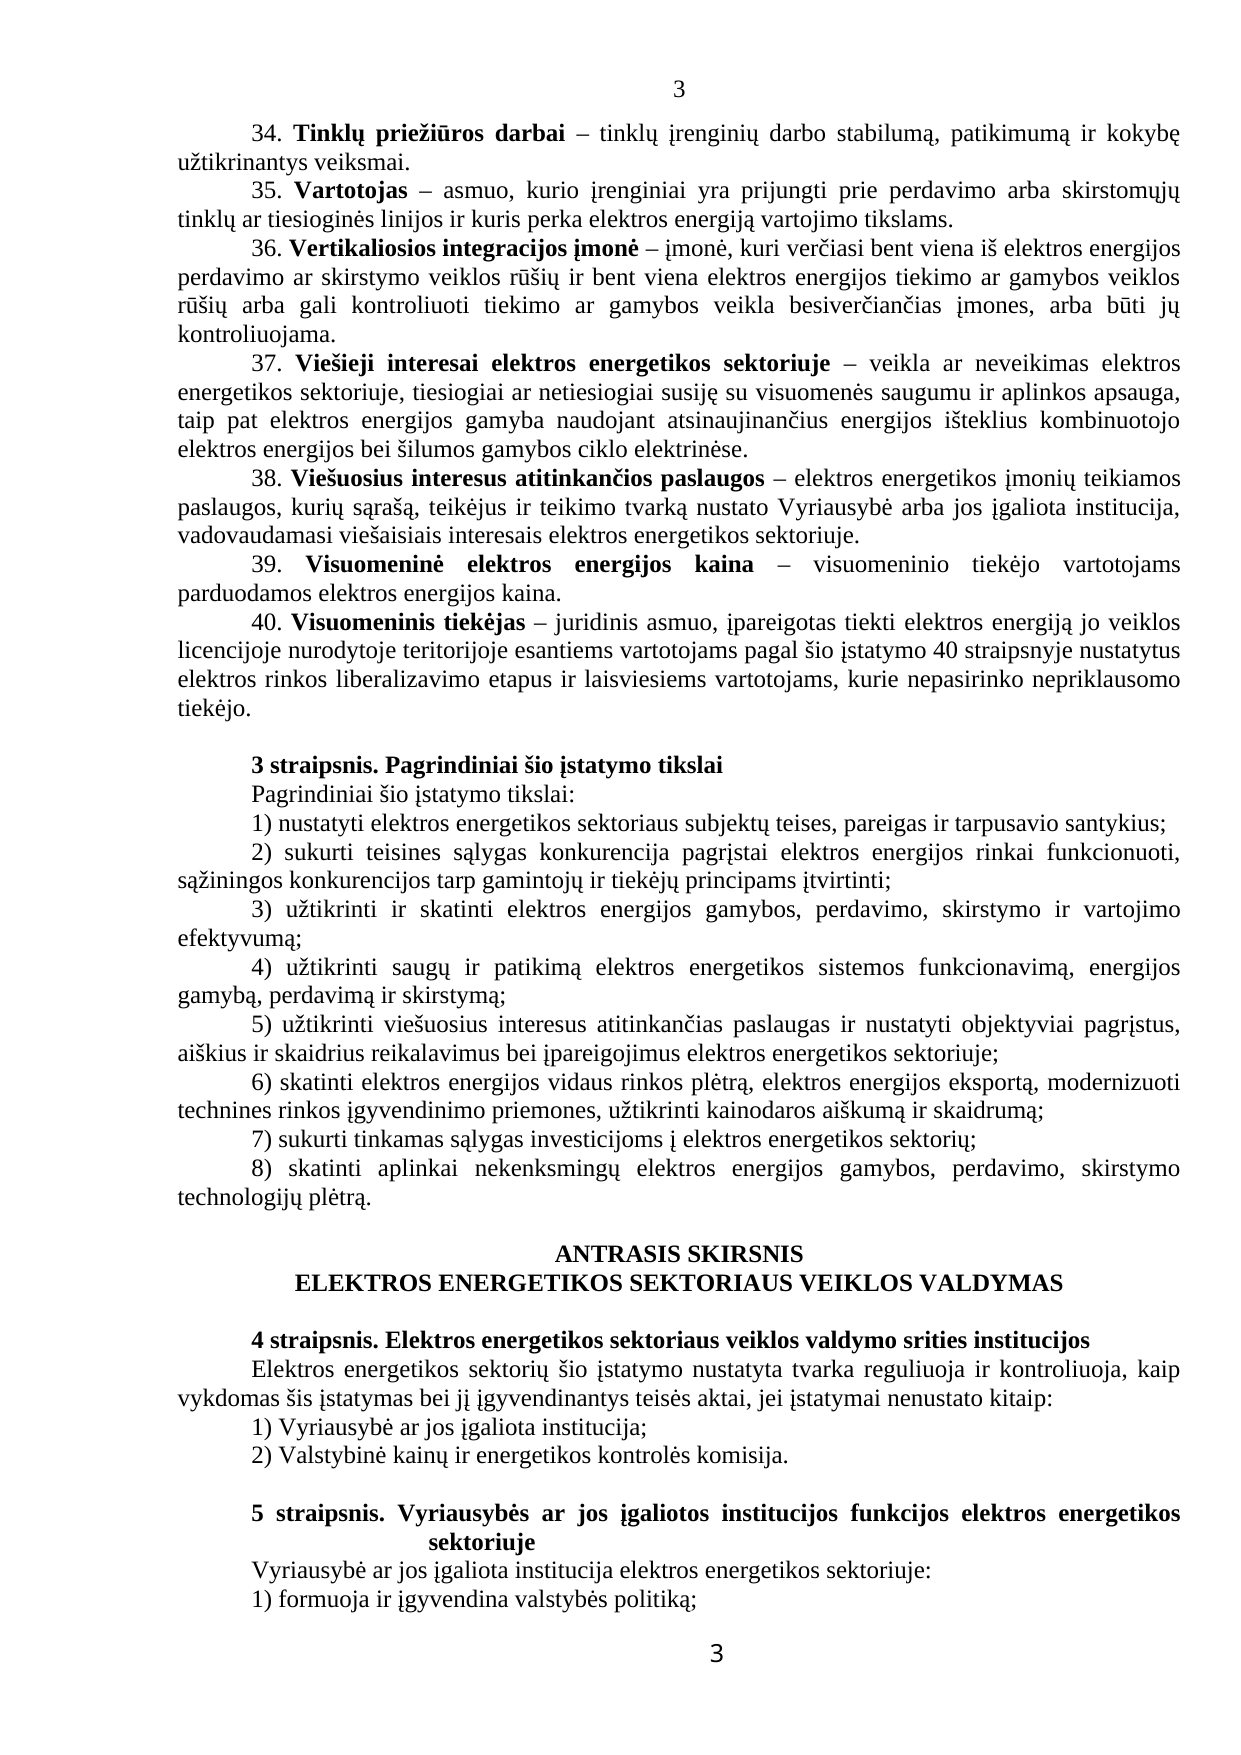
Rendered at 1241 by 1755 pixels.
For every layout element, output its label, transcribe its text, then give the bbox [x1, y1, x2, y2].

text 1) nustatyti elektros energetikos sektoriaus subjektų teises, pareigas ir tarpusavio santykius; [177, 808, 1181, 837]
text 4 straipsnis. Elektros energetikos sektoriaus veiklos valdymo srities institucijos [251, 1326, 1181, 1354]
text 1) Vyriausybė ar jos įgaliota institucija; [177, 1412, 1181, 1441]
text ELEKTROS ENERGETIKOS SEKTORIAUS VEIKLOS VALDYMAS [177, 1268, 1181, 1297]
text 34. Tinklų priežiūros darbai – tinklų įrenginių darbo stabilumą, patikimumą ir kokybę užtikrinantys veiksmai. [177, 118, 1181, 176]
text Vyriausybė ar jos įgaliota institucija elektros energetikos sektoriuje: [177, 1556, 1181, 1584]
text 7) sukurti tinkamas sąlygas investicijoms į elektros energetikos sektorių; [177, 1124, 1181, 1153]
text 8) skatinti aplinkai nekenksmingų elektros energijos gamybos, perdavimo, skirstymo technologijų plėtrą. [177, 1153, 1181, 1211]
text ANTRASIS SKIRSNIS [177, 1239, 1181, 1268]
text 6) skatinti elektros energijos vidaus rinkos plėtrą, elektros energijos eksportą, modernizuoti technines rinkos įgyvendinimo priemones, užtikrinti kainodaros aiškumą ir skaidrumą; [177, 1067, 1181, 1124]
text 2) Valstybinė kainų ir energetikos kontrolės komisija. [177, 1441, 1181, 1469]
text 3 straipsnis. Pagrindiniai šio įstatymo tikslai [177, 751, 1181, 779]
text 5) užtikrinti viešuosius interesus atitinkančias paslaugas ir nustatyti objektyviai pagrįstus, aiškius ir skaidrius reikalavimus bei įpareigojimus elektros energetikos sektoriuje; [177, 1009, 1181, 1067]
text 37. Viešieji interesai elektros energetikos sektoriuje – veikla ar neveikimas elektros energetikos sektoriuje, tiesiogiai ar netiesiogiai susiję su visuomenės saugumu ir aplinkos apsauga, taip pat elektros energijos gamyba naudojant atsinaujinančius energijos išteklius kombinuotojo elektros energijos bei šilumos gamybos ciklo elektrinėse. [177, 348, 1181, 463]
text 35. Vartotojas – asmuo, kurio įrenginiai yra prijungti prie perdavimo arba skirstomųjų tinklų ar tiesioginės linijos ir kuris perka elektros energiją vartojimo tikslams. [177, 176, 1181, 233]
text Elektros energetikos sektorių šio įstatymo nustatyta tvarka reguliuoja ir kontroliuoja, kaip vykdomas šis įstatymas bei jį įgyvendinantys teisės aktai, jei įstatymai nenustato kitaip: [177, 1354, 1181, 1412]
text 2) sukurti teisines sąlygas konkurencija pagrįstai elektros energijos rinkai funkcionuoti, sąžiningos konkurencijos tarp gamintojų ir tiekėjų principams įtvirtinti; [177, 837, 1181, 894]
text 40. Visuomeninis tiekėjas – juridinis asmuo, įpareigotas tiekti elektros energiją jo veiklos licencijoje nurodytoje teritorijoje esantiems vartotojams pagal šio įstatymo 40 straipsnyje nustatytus elektros rinkos liberalizavimo etapus ir laisviesiems vartotojams, kurie nepasirinko nepriklausomo tiekėjo. [177, 607, 1181, 722]
text 39. Visuomeninė elektros energijos kaina – visuomeninio tiekėjo vartotojams parduodamos elektros energijos kaina. [177, 549, 1181, 607]
text 3) užtikrinti ir skatinti elektros energijos gamybos, perdavimo, skirstymo ir vartojimo efektyvumą; [177, 894, 1181, 952]
text 38. Viešuosius interesus atitinkančios paslaugos – elektros energetikos įmonių teikiamos paslaugos, kurių sąrašą, teikėjus ir teikimo tvarką nustato Vyriausybė arba jos įgaliota institucija, vadovaudamasi viešaisiais interesais elektros energetikos sektoriuje. [177, 463, 1181, 549]
text 1) formuoja ir įgyvendina valstybės politiką; [177, 1584, 1181, 1613]
text Pagrindiniai šio įstatymo tikslai: [177, 779, 1181, 808]
text 36. Vertikaliosios integracijos įmonė – įmonė, kuri verčiasi bent viena iš elektros energijos perdavimo ar skirstymo veiklos rūšių ir bent viena elektros energijos tiekimo ar gamybos veiklos rūšių arba gali kontroliuoti tiekimo ar gamybos veikla besiverčiančias įmones, arba būti jų kontroliuojama. [177, 233, 1181, 348]
text 4) užtikrinti saugų ir patikimą elektros energetikos sistemos funkcionavimą, energijos gamybą, perdavimą ir skirstymą; [177, 952, 1181, 1009]
text 5 straipsnis. Vyriausybės ar jos įgaliotos institucijos funkcijos elektros energetikos sektoriuje [251, 1498, 1181, 1556]
